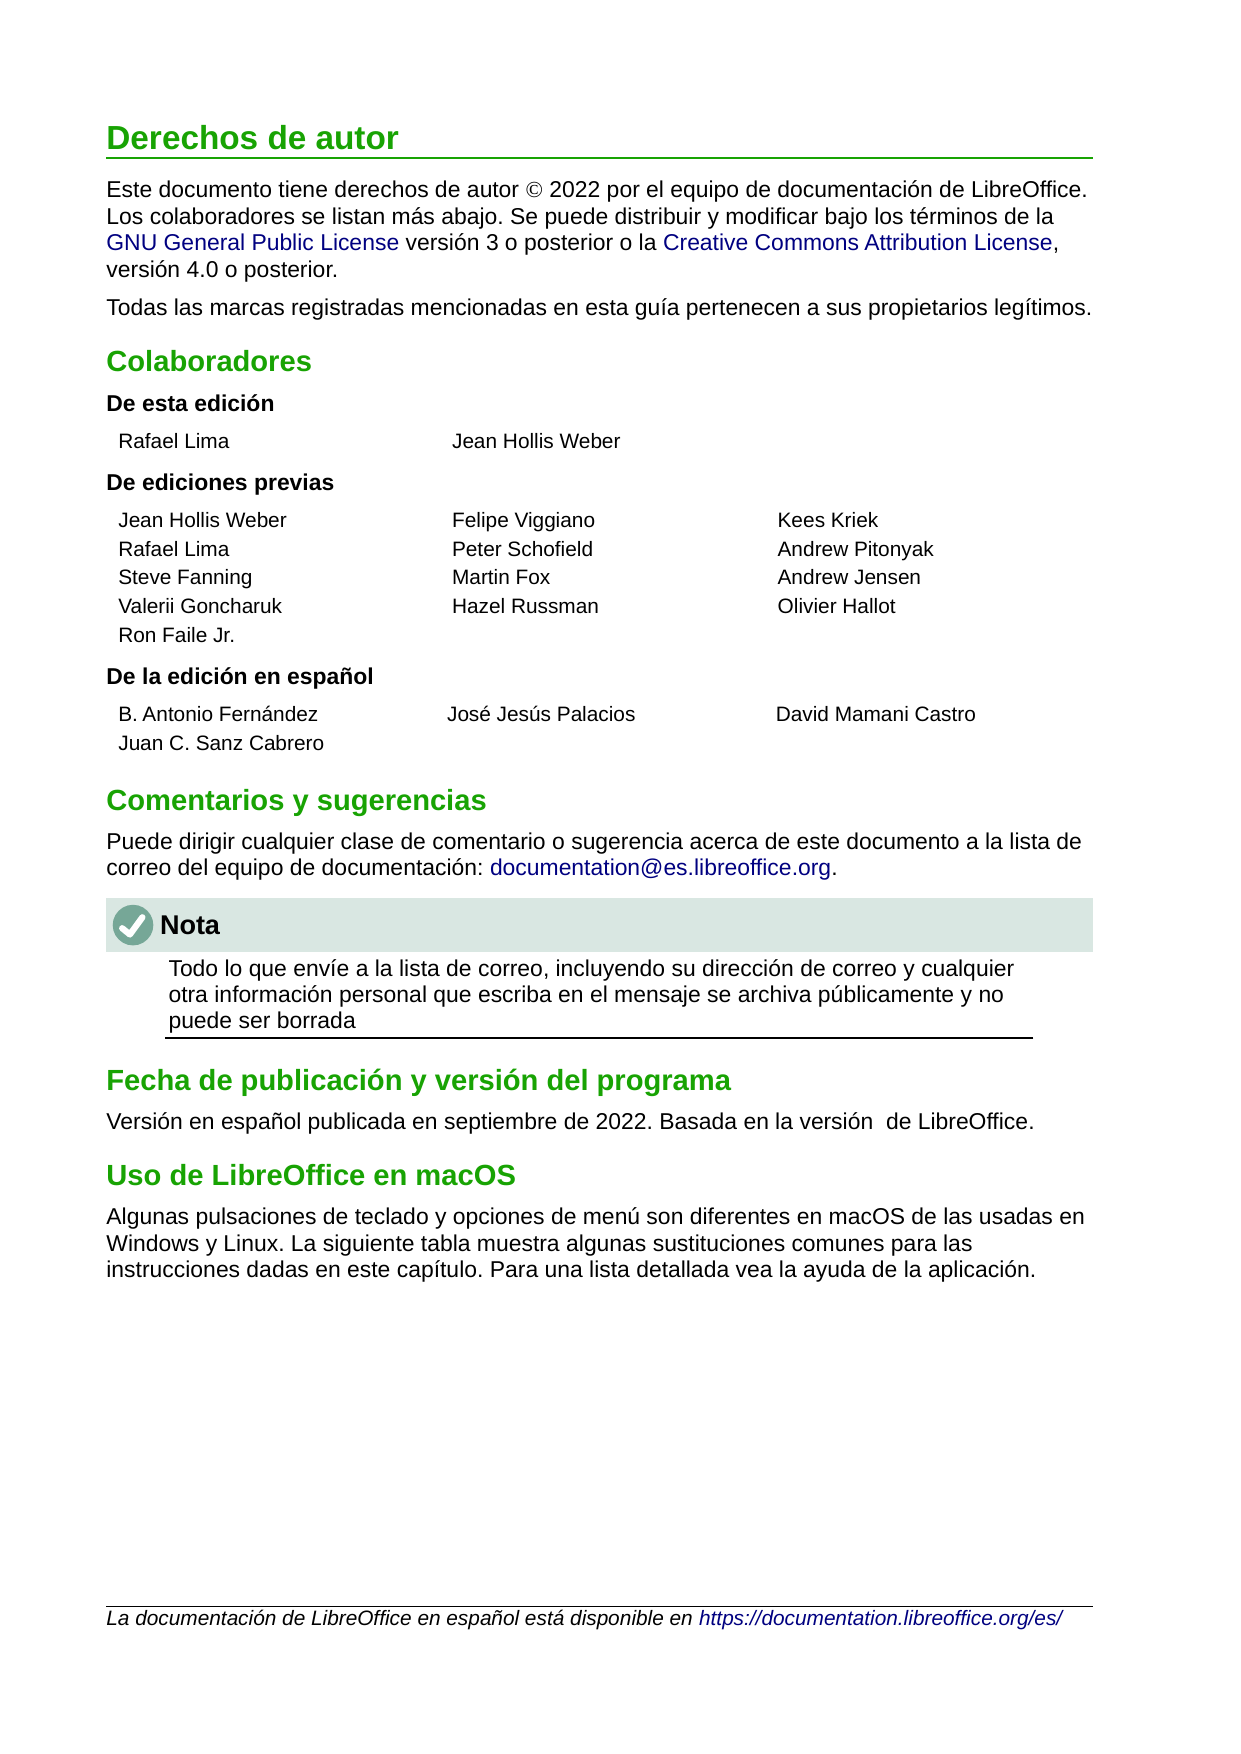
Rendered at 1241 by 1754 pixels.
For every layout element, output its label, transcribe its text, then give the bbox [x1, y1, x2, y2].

text Algunas pulsaciones de teclado y opciones de menú son diferentes en macOS de las usadas en Windows y Linux. La siguiente tabla muestra algunas sustituciones comunes para las instrucciones dadas en este capítulo. Para una lista detallada vea la ayuda de la aplicación. [106, 1203, 1093, 1282]
table_cell [766, 623, 1093, 651]
text Todas las marcas registradas mencionadas en esta guía pertenecen a sus propietarios legítimos. [106, 294, 1093, 321]
table_header B. Antonio Fernández [106, 702, 435, 730]
subtitle Comentarios y sugerencias [106, 783, 1093, 816]
text Puede dirigir cualquier clase de comentario o sugerencia acerca de este documento a la lista de correo del equipo de documentación: documentation@es.libreoffice.org. [106, 828, 1093, 881]
table_cell [435, 730, 764, 759]
table_header Jean Hollis Weber [106, 508, 440, 536]
table_cell Rafael Lima [106, 536, 440, 565]
text De ediciones previas [106, 469, 1093, 495]
table_header [766, 429, 1093, 457]
text Todo lo que envíe a la lista de correo, incluyendo su dirección de correo y cualquier otra información personal que escriba en el mensaje se archiva públicamente y no puede ser borrada [165, 952, 1033, 1037]
table_cell Andrew Jensen [766, 565, 1093, 594]
text De la edición en español [106, 663, 1093, 689]
table_cell [440, 623, 766, 651]
table_cell Andrew Pitonyak [766, 536, 1093, 565]
table_cell Olivier Hallot [766, 594, 1093, 622]
table_header José Jesús Palacios [435, 702, 764, 730]
table_cell Peter Schofield [440, 536, 766, 565]
table_cell [764, 730, 1093, 759]
table_header Kees Kriek [766, 508, 1093, 536]
subtitle Colaboradores [106, 344, 1093, 378]
text Este documento tiene derechos de autor © 2022 por el equipo de documentación de LibreOffice. Los colaboradores se listan más abajo. Se puede distribuir y modificar bajo los términos de la GNU General Public License versión 3 o posterior o la Creative Commons Attribution License, versión 4.0 o posterior. [106, 176, 1093, 282]
table_header Jean Hollis Weber [440, 429, 766, 457]
table_header Felipe Viggiano [440, 508, 766, 536]
table_cell Juan C. Sanz Cabrero [106, 730, 435, 759]
table_cell Valerii Goncharuk [106, 594, 440, 622]
table_header David Mamani Castro [764, 702, 1093, 730]
subtitle Derechos de autor [106, 118, 1093, 157]
table_cell Ron Faile Jr. [106, 623, 440, 651]
text Versión en español publicada en septiembre de 2022. Basada en la versión de LibreOffice. [106, 1108, 1093, 1134]
subtitle Fecha de publicación y versión del programa [106, 1063, 1093, 1096]
table_header Rafael Lima [106, 429, 440, 457]
subtitle Uso de LibreOffice en macOS [106, 1158, 1093, 1191]
table_cell Steve Fanning [106, 565, 440, 594]
table_cell Martin Fox [440, 565, 766, 594]
subtitle Nota [106, 898, 1093, 952]
text De esta edición [106, 390, 1093, 416]
table_cell Hazel Russman [440, 594, 766, 622]
